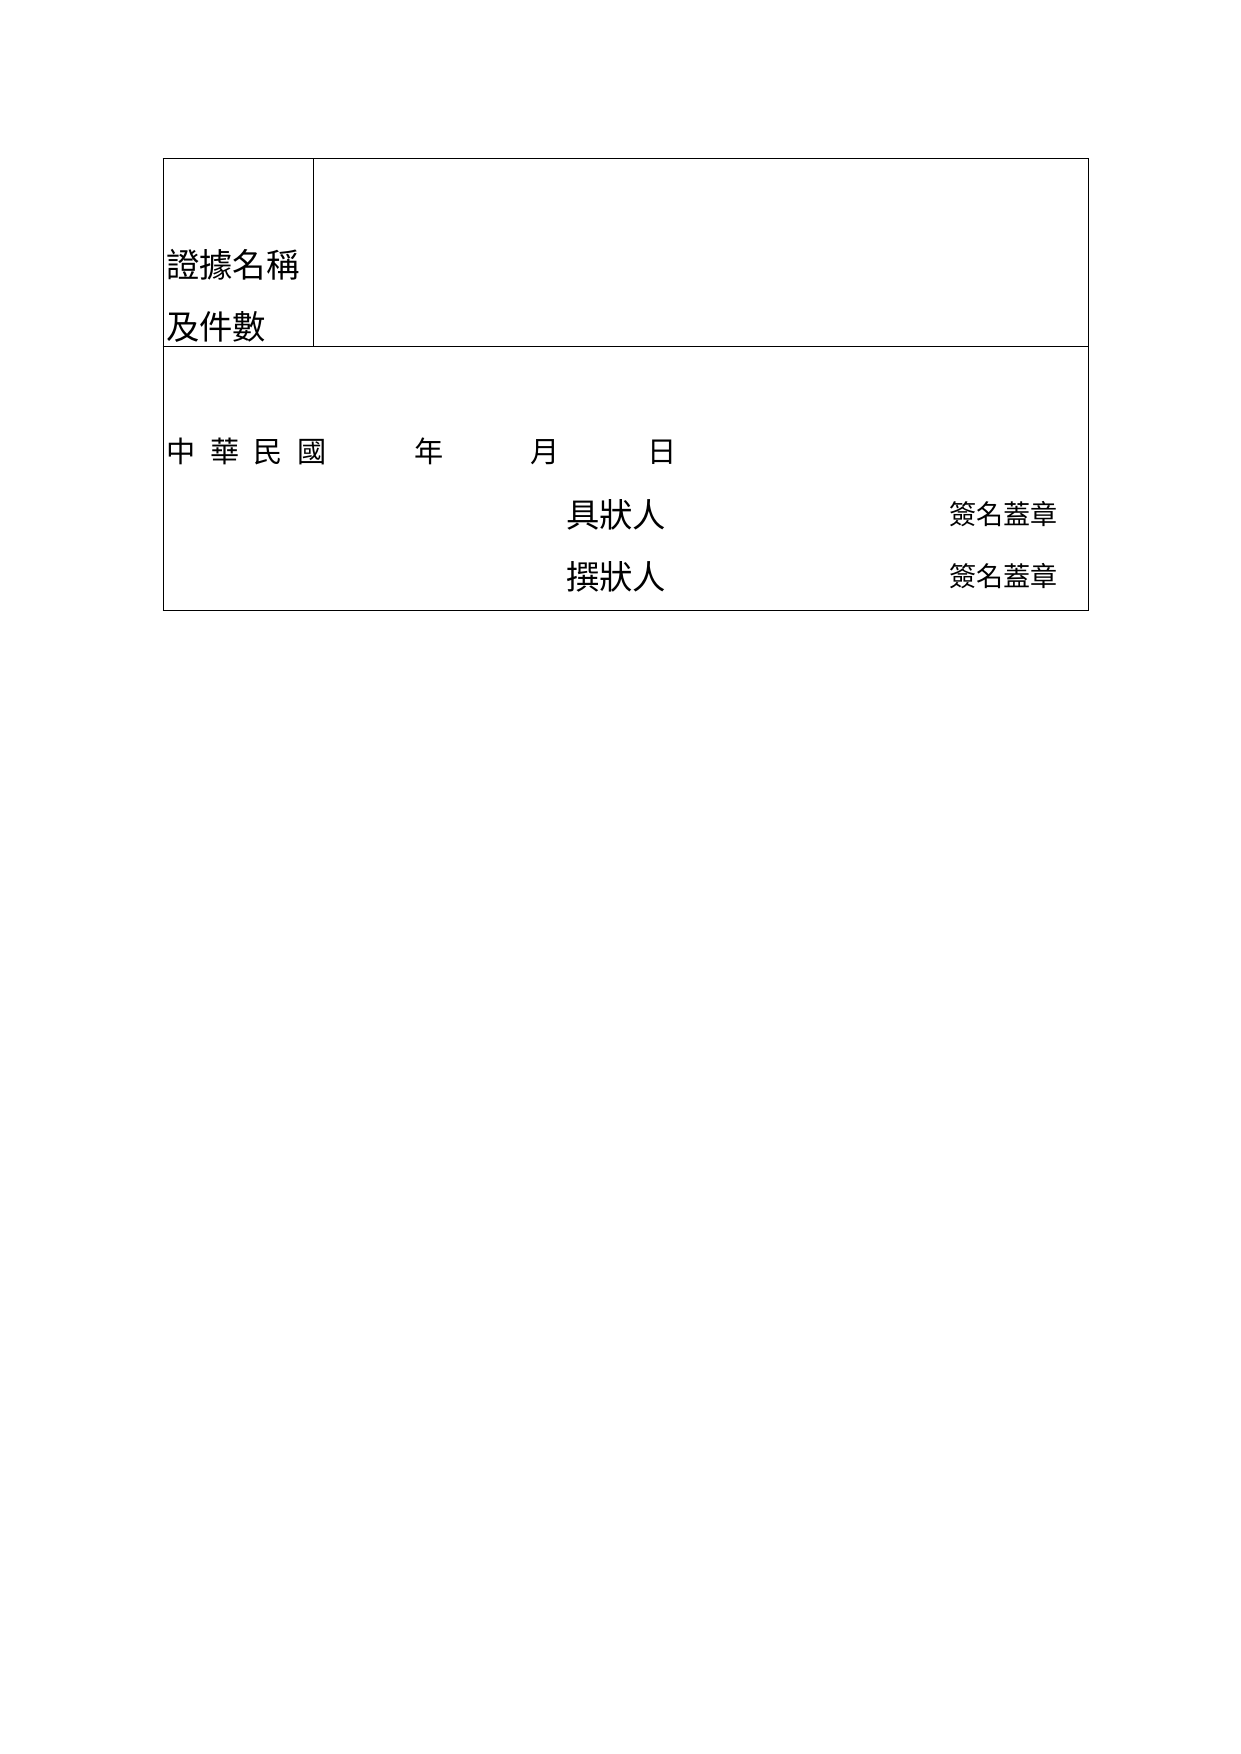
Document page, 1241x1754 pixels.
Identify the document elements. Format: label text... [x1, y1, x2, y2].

table_cell 中 華 民 國 年 月 日 具狀人 簽名蓋章 撰狀人 簽名蓋章 [164, 347, 1088, 610]
table_cell [314, 159, 1088, 346]
table_cell 證據名稱 及件數 [164, 159, 313, 346]
